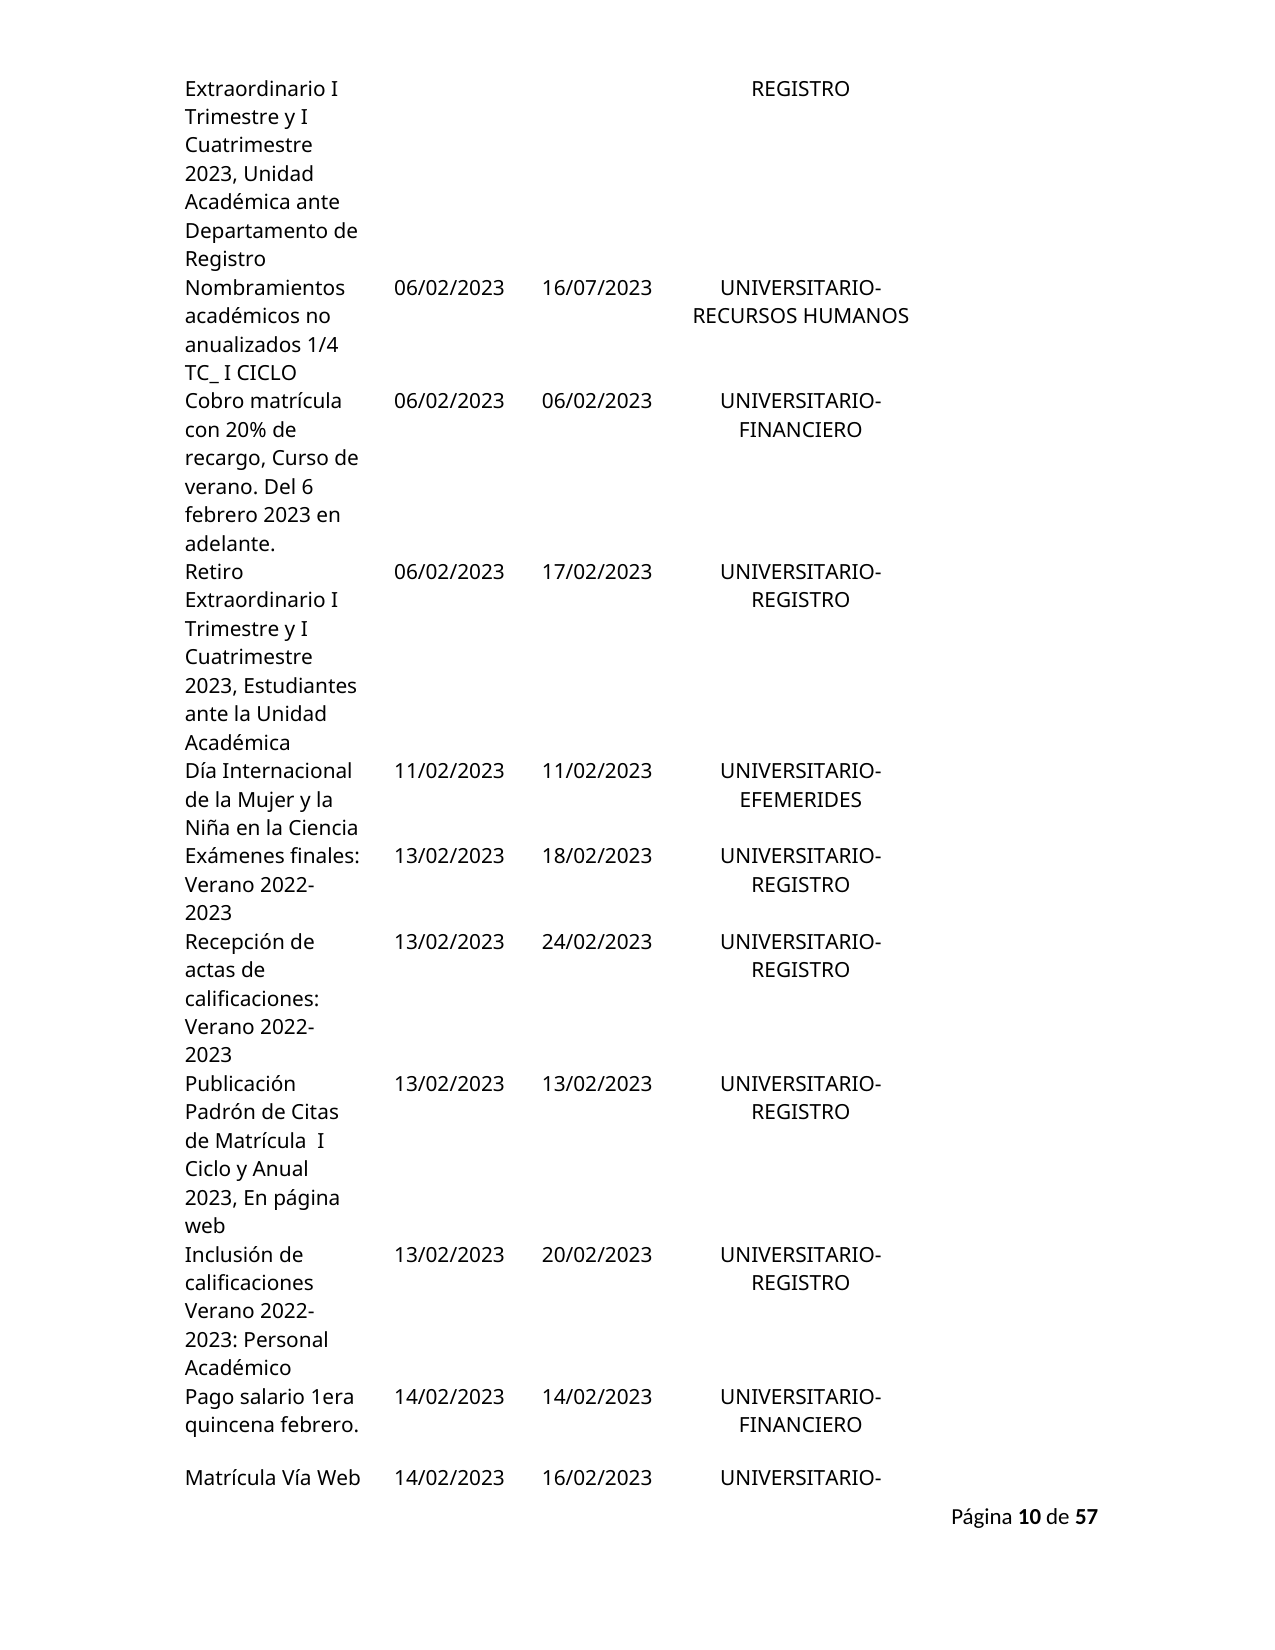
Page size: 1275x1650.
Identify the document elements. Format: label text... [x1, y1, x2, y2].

table_cell 11/02/2023 [368, 756, 530, 842]
table_cell [938, 1240, 959, 1382]
table_cell 06/02/2023 [368, 387, 530, 557]
table_cell UNIVERSITARIO-FINANCIERO [664, 387, 938, 557]
table_cell Cobro matrícula con 20% de recargo, Curso de verano. Del 6 febrero 2023 en adelante. [177, 387, 368, 557]
table_cell [530, 74, 664, 273]
table_cell UNIVERSITARIO-REGISTRO [664, 927, 938, 1069]
table_cell Retiro Extraordinario I Trimestre y I Cuatrimestre 2023, Estudiantes ante la Unidad Académica [177, 557, 368, 756]
table_cell 13/02/2023 [530, 1069, 664, 1240]
table_cell Inclusión de calificaciones Verano 2022-2023: Personal Académico [177, 1240, 368, 1382]
table_cell [959, 1382, 1257, 1463]
table_cell Matrícula Vía Web [177, 1463, 368, 1502]
table_cell Recepción de actas de calificaciones: Verano 2022-2023 [177, 927, 368, 1069]
table_cell [938, 273, 959, 387]
table_cell [1257, 927, 1275, 1069]
table_cell [938, 842, 959, 927]
table_cell 16/07/2023 [530, 273, 664, 387]
table_cell [1257, 842, 1275, 927]
table_cell 16/02/2023 [530, 1463, 664, 1502]
table_cell UNIVERSITARIO-REGISTRO [664, 557, 938, 756]
table_cell [1257, 756, 1275, 842]
table_cell [938, 927, 959, 1069]
table_cell [1257, 74, 1275, 273]
table_cell [959, 842, 1257, 927]
table_cell 06/02/2023 [368, 557, 530, 756]
table_cell [959, 1463, 1257, 1502]
table_cell [1257, 1069, 1275, 1240]
table_cell 14/02/2023 [530, 1382, 664, 1463]
table_cell [1257, 557, 1275, 756]
table_cell 11/02/2023 [530, 756, 664, 842]
table_cell UNIVERSITARIO-FINANCIERO [664, 1382, 938, 1463]
table_cell Día Internacional de la Mujer y la Niña en la Ciencia [177, 756, 368, 842]
table_cell [938, 557, 959, 756]
table_cell 13/02/2023 [368, 927, 530, 1069]
table_cell [959, 1069, 1257, 1240]
table_cell Publicación Padrón de Citas de Matrícula I Ciclo y Anual 2023, En página web [177, 1069, 368, 1240]
table_cell [1257, 1240, 1275, 1382]
table_cell 13/02/2023 [368, 1069, 530, 1240]
table_cell 14/02/2023 [368, 1463, 530, 1502]
table_cell [959, 387, 1257, 557]
table_cell [1257, 387, 1275, 557]
table_cell Exámenes finales: Verano 2022-2023 [177, 842, 368, 927]
table_cell [938, 1382, 959, 1463]
table_cell 13/02/2023 [368, 1240, 530, 1382]
table_cell 14/02/2023 [368, 1382, 530, 1463]
table_cell [959, 927, 1257, 1069]
table_cell [368, 74, 530, 273]
table_cell 13/02/2023 [368, 842, 530, 927]
table_cell UNIVERSITARIO-REGISTRO [664, 1069, 938, 1240]
table_cell REGISTRO [664, 74, 938, 273]
table_cell [938, 1069, 959, 1240]
table_cell Nombramientos académicos no anualizados 1/4 TC_ I CICLO [177, 273, 368, 387]
table_cell [938, 1463, 959, 1502]
table_cell UNIVERSITARIO-REGISTRO [664, 1240, 938, 1382]
table_cell 18/02/2023 [530, 842, 664, 927]
table_cell Pago salario 1era quincena febrero. [177, 1382, 368, 1463]
table_cell 17/02/2023 [530, 557, 664, 756]
table_cell 24/02/2023 [530, 927, 664, 1069]
table_cell UNIVERSITARIO-REGISTRO [664, 842, 938, 927]
table_cell [1257, 1382, 1275, 1463]
table_cell [938, 756, 959, 842]
table_cell [1257, 273, 1275, 387]
table_cell [959, 756, 1257, 842]
table_cell 20/02/2023 [530, 1240, 664, 1382]
table_cell UNIVERSITARIO-RECURSOS HUMANOS [664, 273, 938, 387]
table_cell Extraordinario I Trimestre y I Cuatrimestre 2023, Unidad Académica ante Departamento de Registro [177, 74, 368, 273]
table_cell [938, 387, 959, 557]
table_cell [959, 273, 1257, 387]
table_cell UNIVERSITARIO- [664, 1463, 938, 1502]
table_cell [959, 1240, 1257, 1382]
table_cell 06/02/2023 [530, 387, 664, 557]
table_cell [959, 74, 1257, 273]
table_cell [959, 557, 1257, 756]
table_cell [938, 74, 959, 273]
table_cell UNIVERSITARIO-EFEMERIDES [664, 756, 938, 842]
table_cell [1257, 1463, 1275, 1502]
table_cell 06/02/2023 [368, 273, 530, 387]
